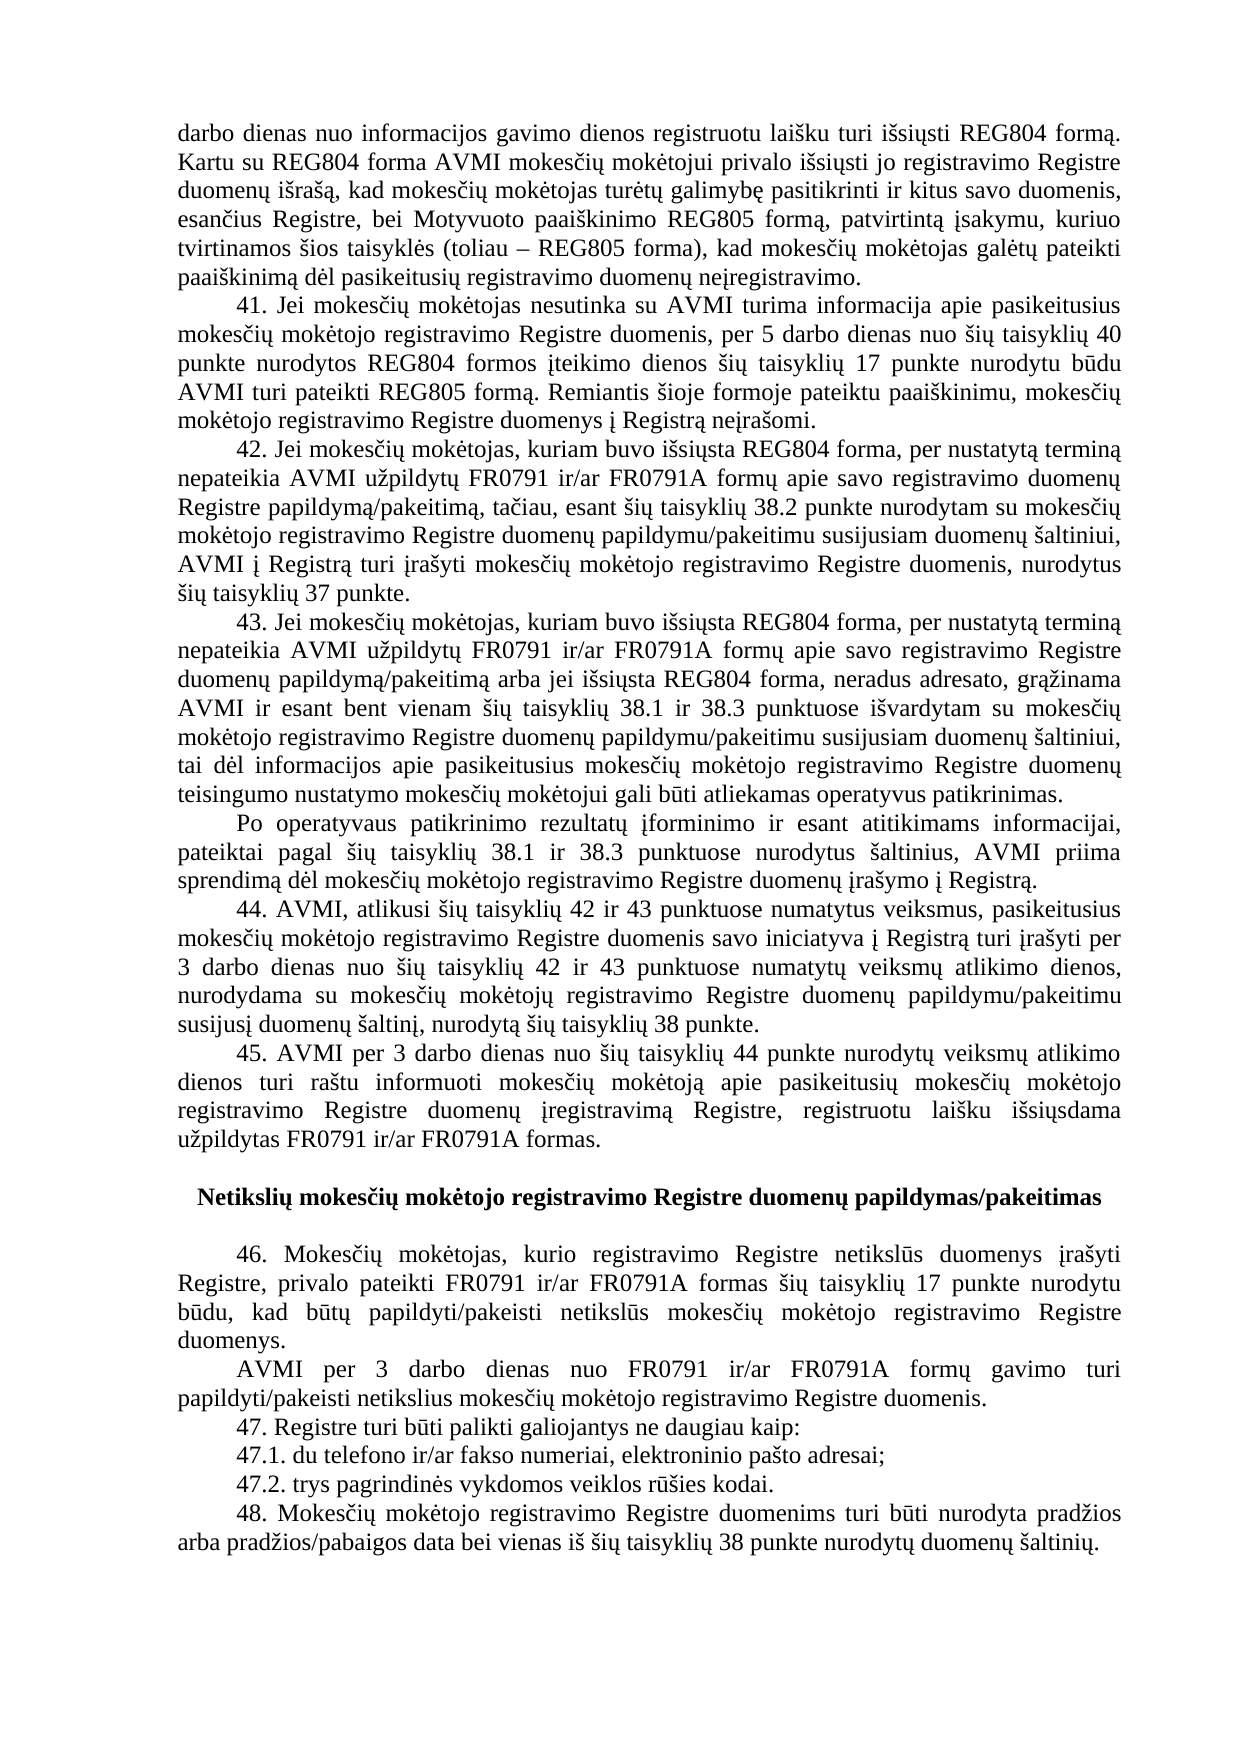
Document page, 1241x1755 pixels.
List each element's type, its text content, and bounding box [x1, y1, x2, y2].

text 47.2. trys pagrindinės vykdomos veiklos rūšies kodai. [177, 1469, 1122, 1498]
text 45. AVMI per 3 darbo dienas nuo šių taisyklių 44 punkte nurodytų veiksmų atlikimo dienos turi raštu informuoti mokesčių mokėtoją apie pasikeitusių mokesčių mokėtojo registravimo Registre duomenų įregistravimą Registre, registruotu laišku išsiųsdama užpildytas FR0791 ir/ar FR0791A formas. [177, 1038, 1122, 1153]
text Netikslių mokesčių mokėtojo registravimo Registre duomenų papildymas/pakeitimas [177, 1182, 1122, 1211]
text AVMI per 3 darbo dienas nuo FR0791 ir/ar FR0791A formų gavimo turi papildyti/pakeisti netikslius mokesčių mokėtojo registravimo Registre duomenis. [177, 1354, 1122, 1412]
text Po operatyvaus patikrinimo rezultatų įforminimo ir esant atitikimams informacijai, pateiktai pagal šių taisyklių 38.1 ir 38.3 punktuose nurodytus šaltinius, AVMI priima sprendimą dėl mokesčių mokėtojo registravimo Registre duomenų įrašymo į Registrą. [177, 808, 1122, 894]
text darbo dienas nuo informacijos gavimo dienos registruotu laišku turi išsiųsti REG804 formą. Kartu su REG804 forma AVMI mokesčių mokėtojui privalo išsiųsti jo registravimo Registre duomenų išrašą, kad mokesčių mokėtojas turėtų galimybę pasitikrinti ir kitus savo duomenis, esančius Registre, bei Motyvuoto paaiškinimo REG805 formą, patvirtintą įsakymu, kuriuo tvirtinamos šios taisyklės (toliau – REG805 forma), kad mokesčių mokėtojas galėtų pateikti paaiškinimą dėl pasikeitusių registravimo duomenų neįregistravimo. [177, 118, 1122, 291]
text 41. Jei mokesčių mokėtojas nesutinka su AVMI turima informacija apie pasikeitusius mokesčių mokėtojo registravimo Registre duomenis, per 5 darbo dienas nuo šių taisyklių 40 punkte nurodytos REG804 formos įteikimo dienos šių taisyklių 17 punkte nurodytu būdu AVMI turi pateikti REG805 formą. Remiantis šioje formoje pateiktu paaiškinimu, mokesčių mokėtojo registravimo Registre duomenys į Registrą neįrašomi. [177, 291, 1122, 434]
text 47.1. du telefono ir/ar fakso numeriai, elektroninio pašto adresai; [177, 1441, 1122, 1469]
text 48. Mokesčių mokėtojo registravimo Registre duomenims turi būti nurodyta pradžios arba pradžios/pabaigos data bei vienas iš šių taisyklių 38 punkte nurodytų duomenų šaltinių. [177, 1498, 1122, 1556]
text 46. Mokesčių mokėtojas, kurio registravimo Registre netikslūs duomenys įrašyti Registre, privalo pateikti FR0791 ir/ar FR0791A formas šių taisyklių 17 punkte nurodytu būdu, kad būtų papildyti/pakeisti netikslūs mokesčių mokėtojo registravimo Registre duomenys. [177, 1239, 1122, 1354]
text 43. Jei mokesčių mokėtojas, kuriam buvo išsiųsta REG804 forma, per nustatytą terminą nepateikia AVMI užpildytų FR0791 ir/ar FR0791A formų apie savo registravimo Registre duomenų papildymą/pakeitimą arba jei išsiųsta REG804 forma, neradus adresato, grąžinama AVMI ir esant bent vienam šių taisyklių 38.1 ir 38.3 punktuose išvardytam su mokesčių mokėtojo registravimo Registre duomenų papildymu/pakeitimu susijusiam duomenų šaltiniui, tai dėl informacijos apie pasikeitusius mokesčių mokėtojo registravimo Registre duomenų teisingumo nustatymo mokesčių mokėtojui gali būti atliekamas operatyvus patikrinimas. [177, 607, 1122, 808]
text 44. AVMI, atlikusi šių taisyklių 42 ir 43 punktuose numatytus veiksmus, pasikeitusius mokesčių mokėtojo registravimo Registre duomenis savo iniciatyva į Registrą turi įrašyti per 3 darbo dienas nuo šių taisyklių 42 ir 43 punktuose numatytų veiksmų atlikimo dienos, nurodydama su mokesčių mokėtojų registravimo Registre duomenų papildymu/pakeitimu susijusį duomenų šaltinį, nurodytą šių taisyklių 38 punkte. [177, 894, 1122, 1038]
text 47. Registre turi būti palikti galiojantys ne daugiau kaip: [177, 1412, 1122, 1441]
text 42. Jei mokesčių mokėtojas, kuriam buvo išsiųsta REG804 forma, per nustatytą terminą nepateikia AVMI užpildytų FR0791 ir/ar FR0791A formų apie savo registravimo duomenų Registre papildymą/pakeitimą, tačiau, esant šių taisyklių 38.2 punkte nurodytam su mokesčių mokėtojo registravimo Registre duomenų papildymu/pakeitimu susijusiam duomenų šaltiniui, AVMI į Registrą turi įrašyti mokesčių mokėtojo registravimo Registre duomenis, nurodytus šių taisyklių 37 punkte. [177, 434, 1122, 607]
